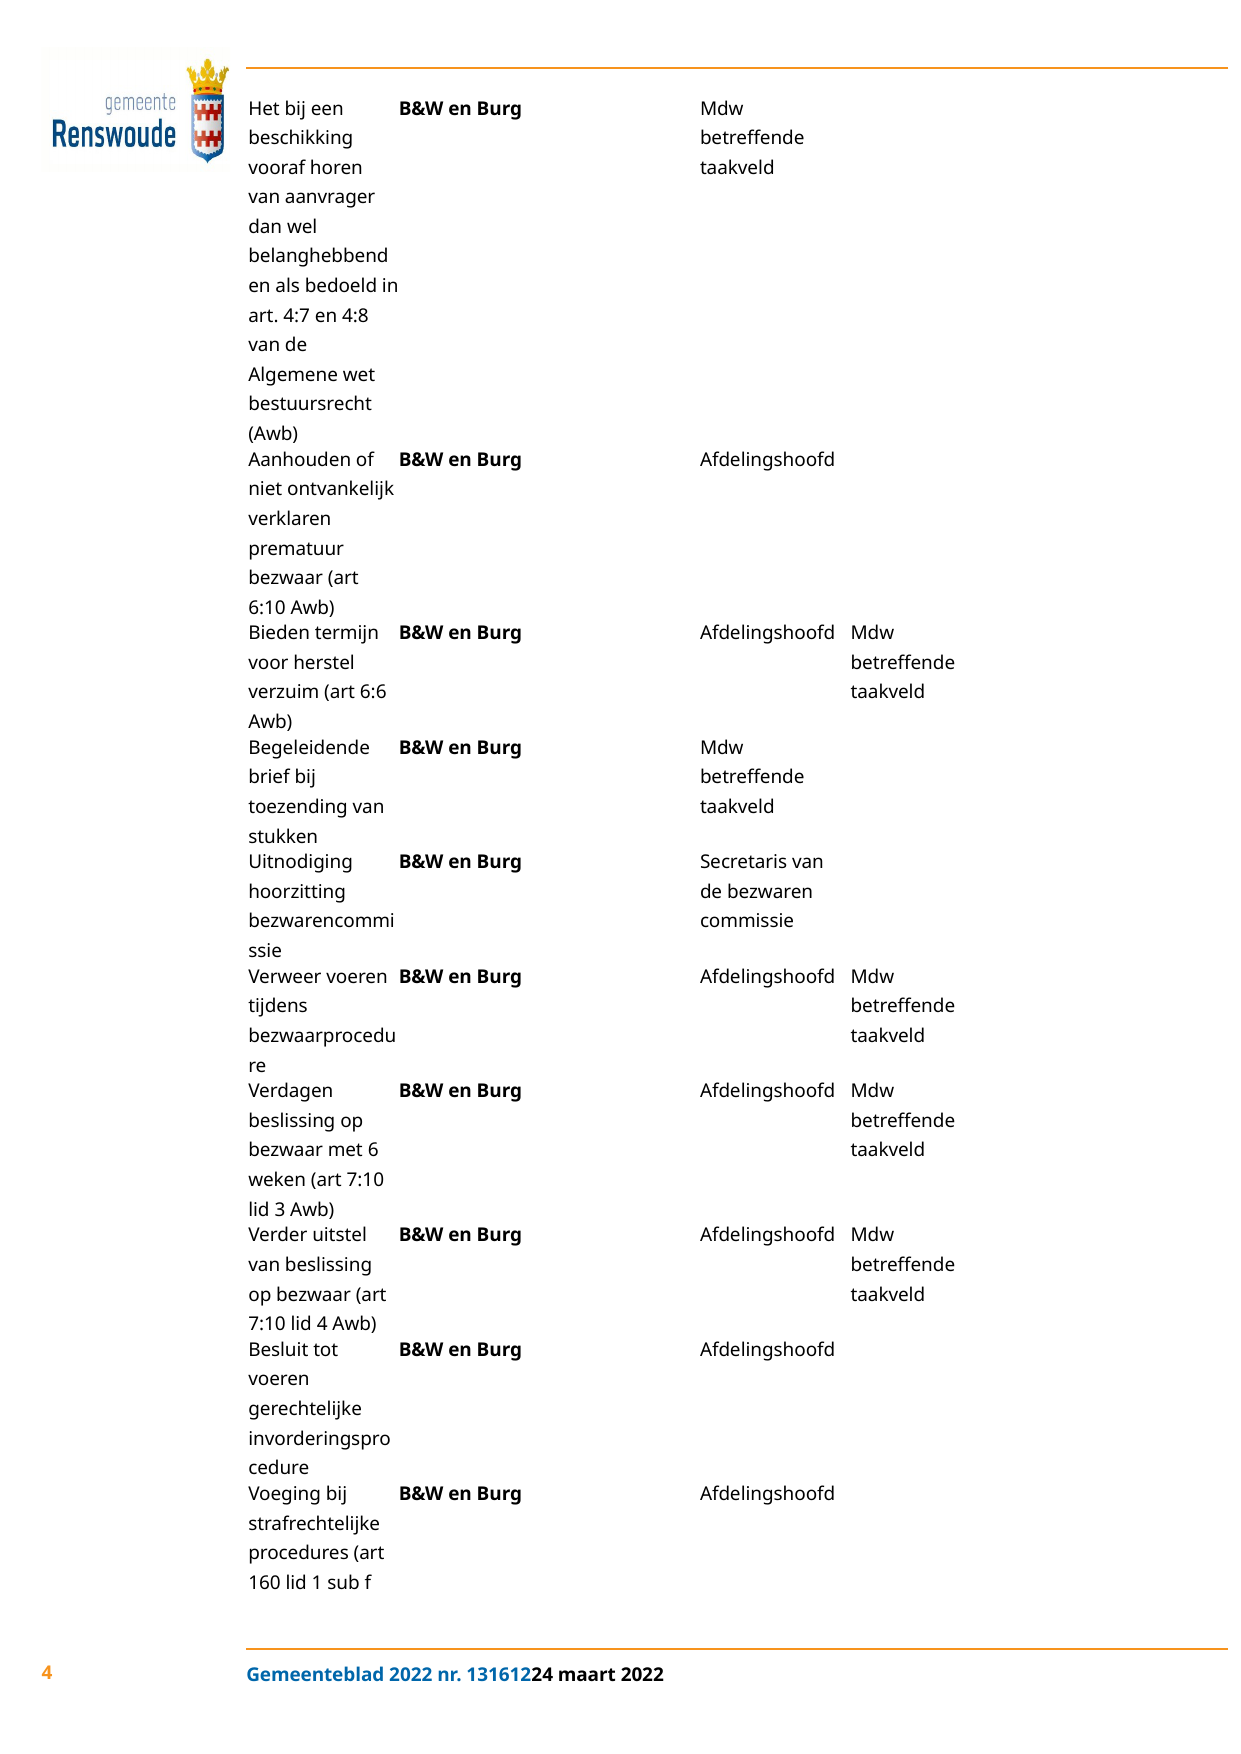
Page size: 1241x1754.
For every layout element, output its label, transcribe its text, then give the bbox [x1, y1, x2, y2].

table_cell Secretaris van de bezwaren commissie [700, 849, 850, 963]
table_cell Afdelingshoofd [700, 1222, 850, 1336]
table_cell B&W en Burg [399, 1480, 549, 1594]
table_cell Mdw betreffende taakveld [850, 1222, 1001, 1336]
table_cell [1001, 1336, 1152, 1480]
table_cell Mdw betreffende taakveld [700, 734, 850, 848]
table_cell Afdelingshoofd [700, 1336, 850, 1480]
table_cell [1001, 734, 1152, 848]
table_cell Bieden termijn voor herstel verzuim (art 6:6 Awb) [248, 620, 398, 734]
table_cell [1001, 95, 1152, 446]
table_cell [850, 95, 1001, 446]
table_cell Mdw betreffende taakveld [850, 963, 1001, 1077]
table_cell Verder uitstel van beslissing op bezwaar (art 7:10 lid 4 Awb) [248, 1222, 398, 1336]
table_cell [549, 1336, 700, 1480]
table_cell [549, 1078, 700, 1222]
table_cell Afdelingshoofd [700, 620, 850, 734]
table_cell Begeleidende brief bij toezending van stukken [248, 734, 398, 848]
table_cell B&W en Burg [399, 963, 549, 1077]
table_cell [1001, 1480, 1152, 1594]
table_cell B&W en Burg [399, 1078, 549, 1222]
table_cell Verweer voeren tijdens bezwaarprocedure [248, 963, 398, 1077]
table_cell Afdelingshoofd [700, 963, 850, 1077]
table_cell [850, 446, 1001, 619]
table_cell [549, 95, 700, 446]
table_cell Verdagen beslissing op bezwaar met 6 weken (art 7:10 lid 3 Awb) [248, 1078, 398, 1222]
table_cell Het bij een beschikking vooraf horen van aanvrager dan wel belanghebbenden als bedoeld in art. 4:7 en 4:8 van de Algemene wet bestuursrecht (Awb) [248, 95, 398, 446]
table_cell [1001, 1078, 1152, 1222]
table_cell [850, 849, 1001, 963]
table_cell [850, 1480, 1001, 1594]
table_cell [1001, 620, 1152, 734]
table_cell [549, 849, 700, 963]
table_cell [549, 734, 700, 848]
table_cell [1001, 849, 1152, 963]
table_cell Uitnodiging hoorzitting bezwarencommissie [248, 849, 398, 963]
table_cell B&W en Burg [399, 446, 549, 619]
table_cell Afdelingshoofd [700, 1078, 850, 1222]
table_cell B&W en Burg [399, 620, 549, 734]
table_cell Mdw betreffende taakveld [850, 1078, 1001, 1222]
table_cell Besluit tot voeren gerechtelijke invorderingsprocedure [248, 1336, 398, 1480]
table_cell Afdelingshoofd [700, 446, 850, 619]
table_cell [850, 1336, 1001, 1480]
table_cell Voeging bij strafrechtelijke procedures (art 160 lid 1 sub f [248, 1480, 398, 1594]
table_cell Afdelingshoofd [700, 1480, 850, 1594]
table_cell Mdw betreffende taakveld [700, 95, 850, 446]
table_cell [1001, 1222, 1152, 1336]
table_cell B&W en Burg [399, 849, 549, 963]
table_cell [549, 1480, 700, 1594]
table_cell [549, 446, 700, 619]
table_cell B&W en Burg [399, 1336, 549, 1480]
table_cell B&W en Burg [399, 1222, 549, 1336]
table_cell [1001, 963, 1152, 1077]
table_cell B&W en Burg [399, 734, 549, 848]
picture [41, 47, 231, 172]
table_cell B&W en Burg [399, 95, 549, 446]
table_cell [549, 1222, 700, 1336]
table_cell Aanhouden of niet ontvankelijk verklaren prematuur bezwaar (art 6:10 Awb) [248, 446, 398, 619]
table_cell [549, 620, 700, 734]
table_cell [850, 734, 1001, 848]
table_cell Mdw betreffende taakveld [850, 620, 1001, 734]
table_cell [1001, 446, 1152, 619]
table_cell [549, 963, 700, 1077]
